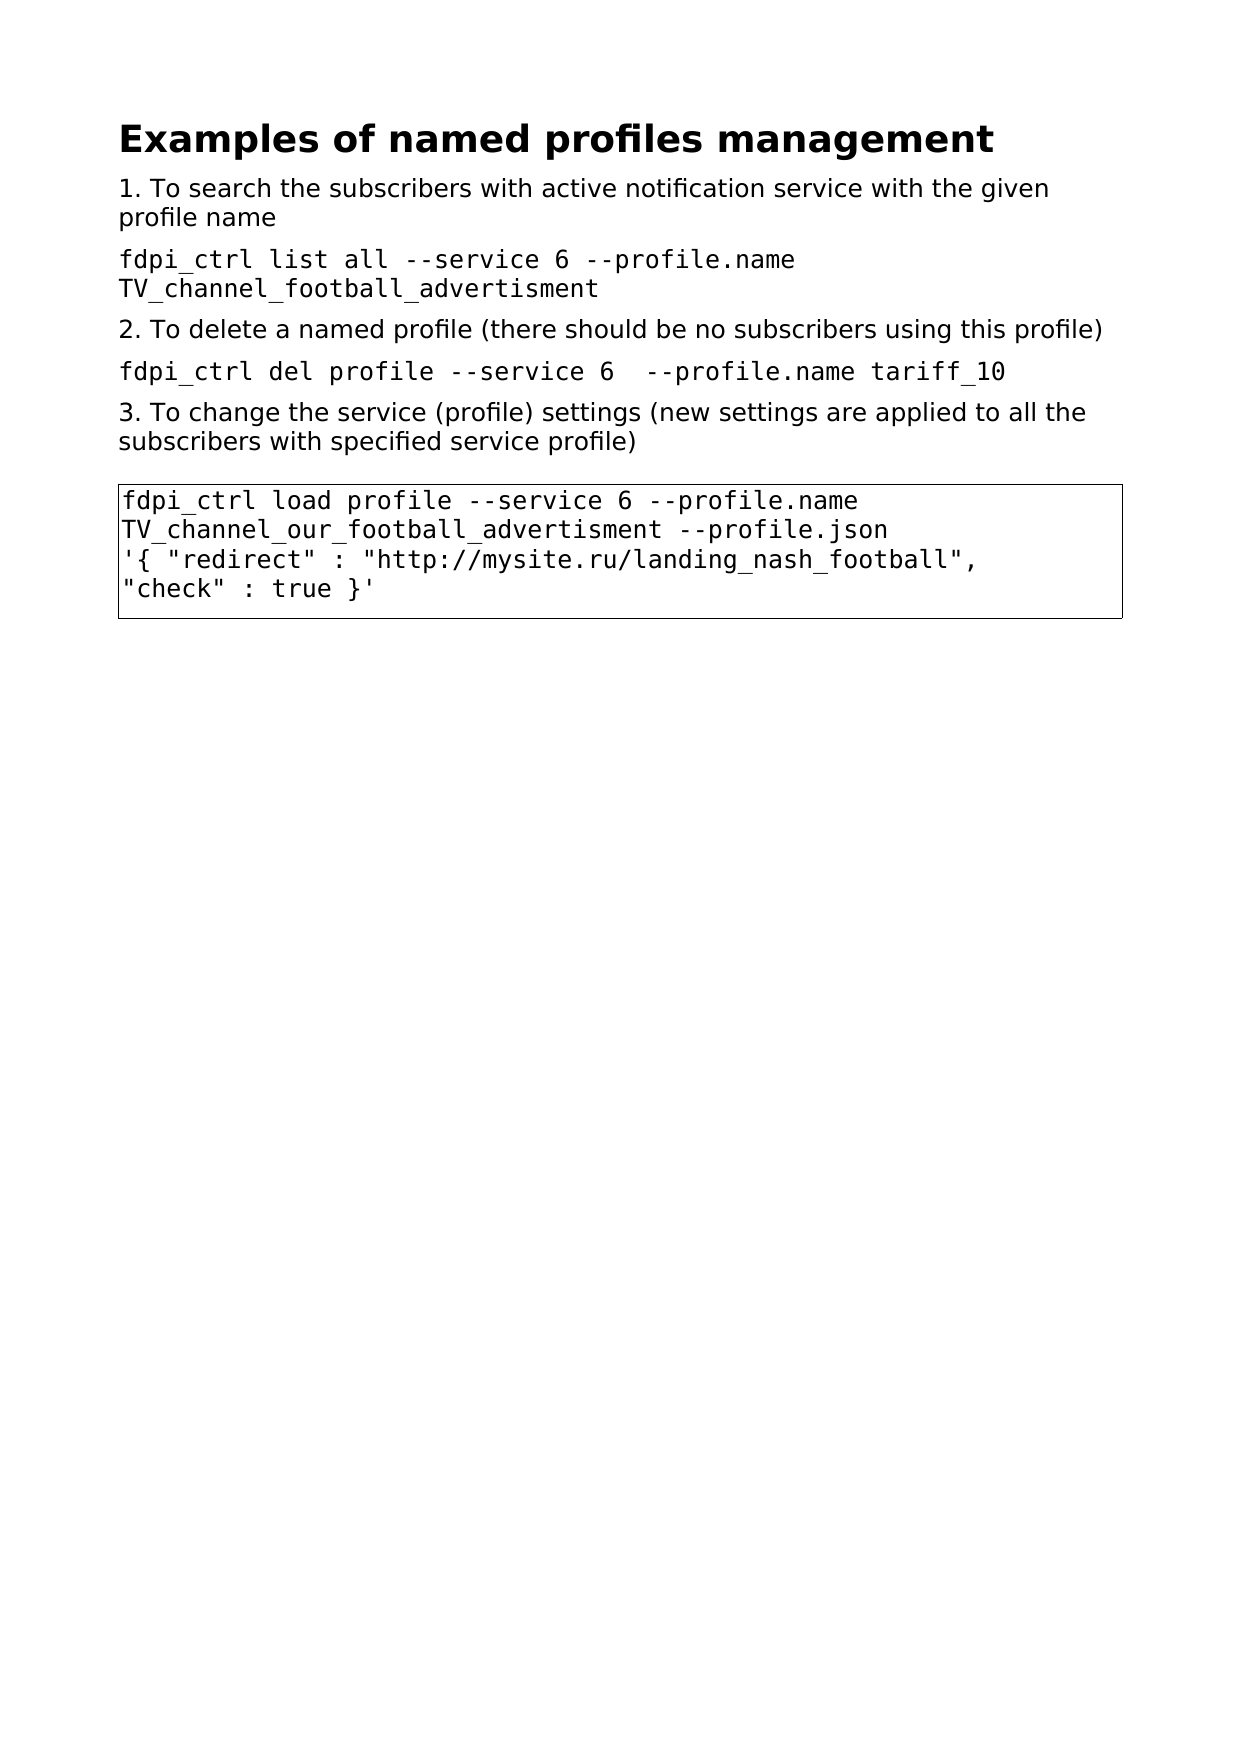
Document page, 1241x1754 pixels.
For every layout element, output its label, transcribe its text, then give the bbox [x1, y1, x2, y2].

text 2. To delete a named profile (there should be no subscribers using this profile) [118, 315, 1122, 344]
subtitle Examples of named profiles management [118, 118, 1122, 162]
text fdpi_ctrl list all --service 6 --profile.name TV_channel_football_advertisment [118, 245, 1122, 303]
text 1. To search the subscribers with active notification service with the given profile name [118, 174, 1122, 233]
text 3. To change the service (profile) settings (new settings are applied to all the subscribers with specified service profile) [118, 398, 1122, 456]
text fdpi_ctrl del profile --service 6 --profile.name tariff_10 [118, 357, 1122, 386]
table_header fdpi_ctrl load profile --service 6 --profile.name TV_channel_our_football_advertisment --profile.json '{ "redirect" : "http://mysite.ru/landing_nash_football", "check" : true }' [119, 485, 1122, 618]
